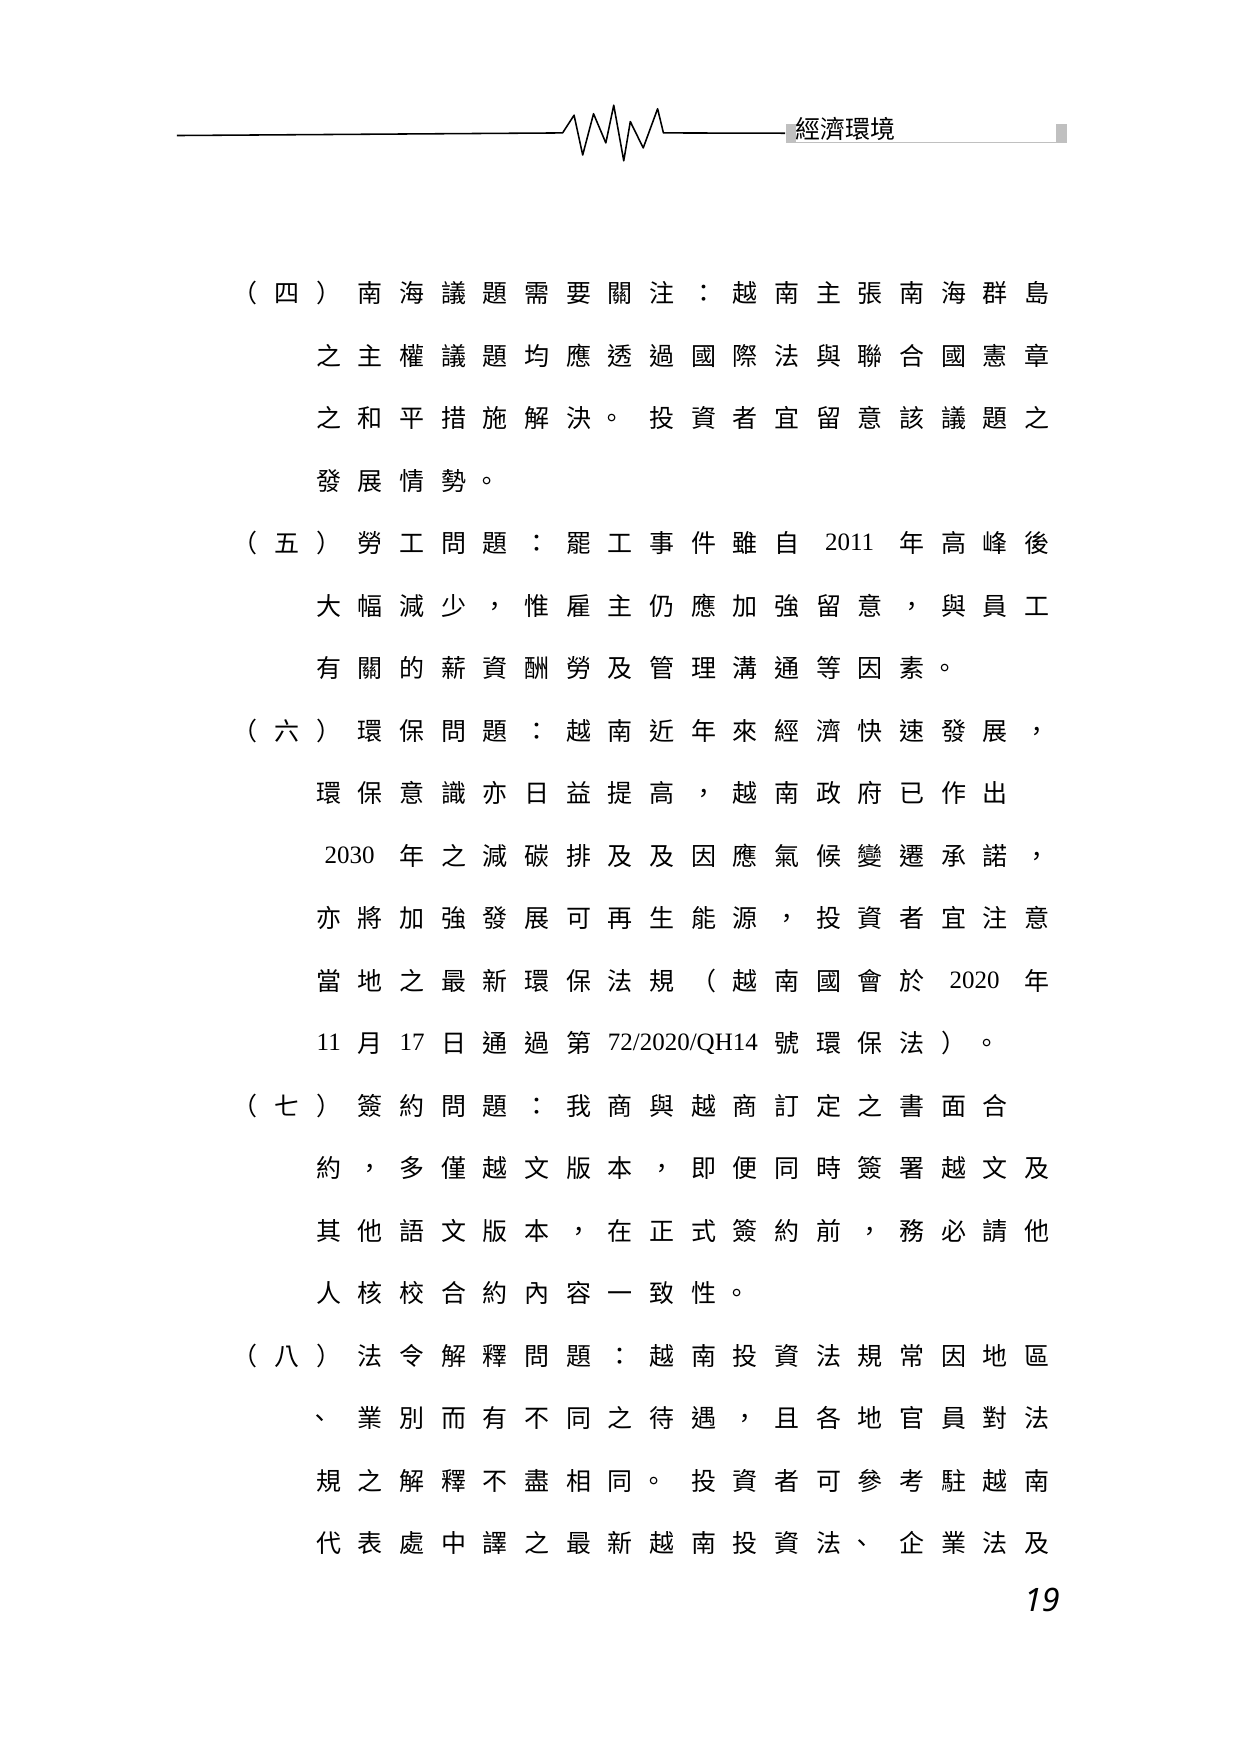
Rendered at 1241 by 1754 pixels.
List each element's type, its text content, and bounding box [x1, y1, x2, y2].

text （四）南海議題需要關注：越南主張南海群島之主權議題均應透過國際法與聯合國憲章之和平措施解決。投資者宜留意該議題之發展情勢。 [207, 250, 1058, 500]
text （五）勞工問題：罷工事件雖自2011年高峰後大幅減少，惟雇主仍應加強留意，與員工有關的薪資酬勞及管理溝通等因素。 [207, 500, 1058, 688]
text （六）環保問題：越南近年來經濟快速發展，環保意識亦日益提高，越南政府已作出2030年之減碳排及及因應氣候變遷承諾，亦將加強發展可再生能源，投資者宜注意當地之最新環保法規（越南國會於2020年11月17日通過第72/2020/QH14號環保法）。 [207, 688, 1058, 1063]
text （八）法令解釋問題：越南投資法規常因地區、業別而有不同之待遇，且各地官員對法規之解釋不盡相同。投資者可參考駐越南代表處中譯之最新越南投資法、企業法及 [207, 1313, 1058, 1563]
text （七）簽約問題：我商與越商訂定之書面合約，多僅越文版本，即便同時簽署越文及其他語文版本，在正式簽約前，務必請他人核校合約內容一致性。 [207, 1063, 1058, 1313]
